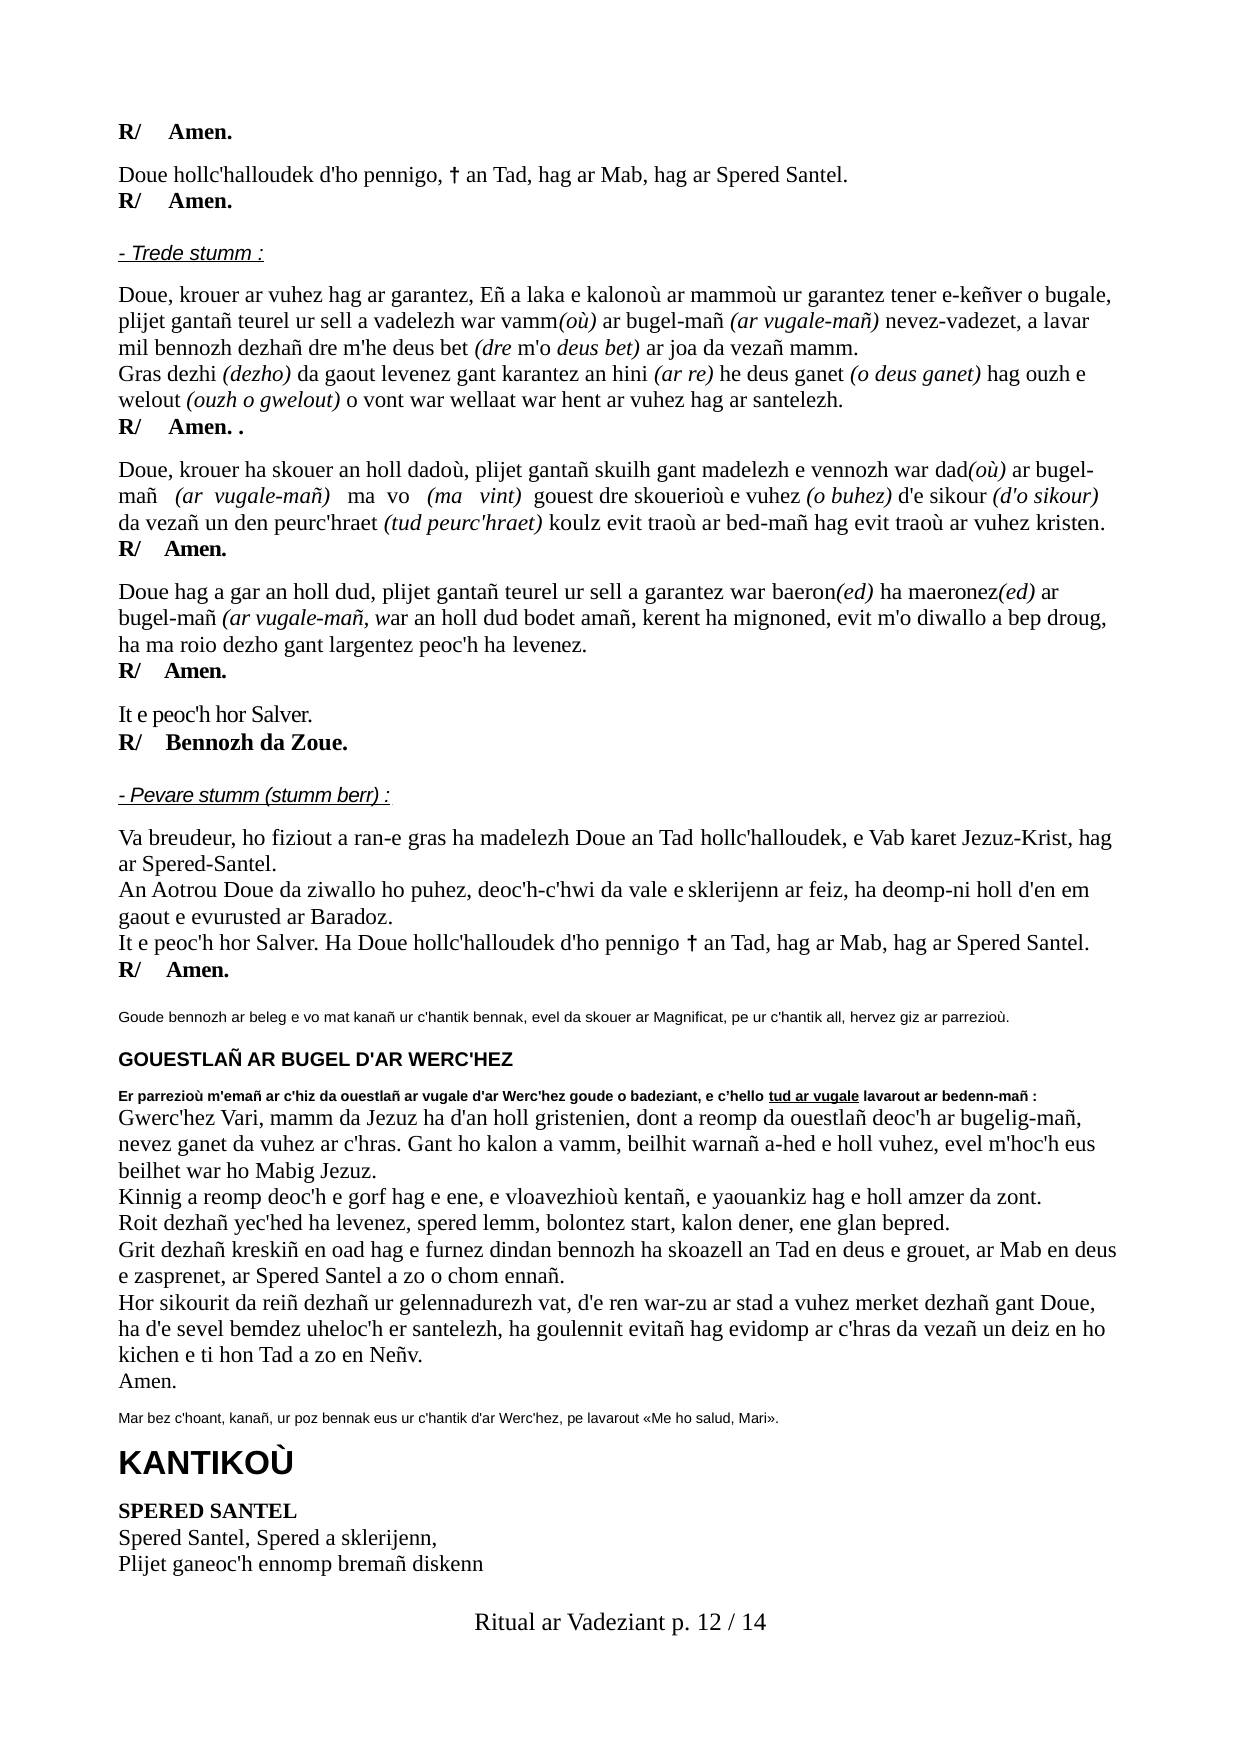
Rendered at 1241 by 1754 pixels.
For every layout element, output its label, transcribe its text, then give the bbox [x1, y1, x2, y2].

text Doue hollc'halloudek d'ho pennigo, † an Tad, hag ar Mab, hag ar Spered Santel. [118, 161, 1122, 188]
text GOUESTLAÑ AR BUGEL D'AR WERC'HEZ [118, 1048, 1122, 1071]
text Er parrezioù m'emañ ar c'hiz da ouestlañ ar vugale d'ar Werc'hez goude o badeziant, e c’hello tud ar vugale lavarout ar bedenn-mañ : [118, 1087, 1122, 1104]
text Goude bennozh ar beleg e vo mat kanañ ur c'hantik bennak, evel da skouer ar Magnificat, pe ur c'hantik all, hervez giz ar parrezioù. [118, 1008, 1122, 1025]
text Spered Santel, Spered a sklerijenn, [118, 1523, 1122, 1550]
text Doue, krouer ar vuhez hag ar garantez, Eñ a laka e kalonoù ar mammoù ur garantez tener e-keñver o bugale, plijet gantañ teurel ur sell a vadelezh war vamm(où) ar bugel-mañ (ar vugale-mañ) nevez-vadezet, a lavar mil bennozh dezhañ dre m'he deus bet (dre m'o deus bet) ar joa da vezañ mamm. [118, 281, 1122, 360]
text KANTIKOÙ [118, 1443, 1122, 1482]
text R/ Amen. . [118, 413, 1122, 439]
text Kinnig a reomp deoc'h e gorf hag e ene, e vloavezhioù kentañ, e yaouankiz hag e holl amzer da zont. [118, 1183, 1122, 1209]
text R/ Amen. [118, 535, 1122, 561]
text R/ Amen. [118, 188, 1122, 214]
text Roit dezhañ yec'hed ha levenez, spered lemm, bolontez start, kalon dener, ene glan bepred. [118, 1209, 1122, 1236]
text Doue, krouer ha skouer an holl dadoù, plijet gantañ skuilh gant madelezh e vennozh war dad(où) ar bugel-mañ (ar vugale-mañ) ma vo (ma vint) gouest dre skouerioù e vuhez (o buhez) d'e sikour (d'o sikour) da vezañ un den peurc'hraet (tud peurc'hraet) koulz evit traoù ar bed-mañ hag evit traoù ar vuhez kristen. [118, 456, 1122, 535]
text Plijet ganeoc'h ennomp bremañ diskenn [118, 1550, 1122, 1576]
text Gras dezhi (dezho) da gaout levenez gant karantez an hini (ar re) he deus ganet (o deus ganet) hag ouzh e welout (ouzh o gwelout) o vont war wellaat war hent ar vuhez hag ar santelezh. [118, 360, 1122, 413]
text Hor sikourit da reiñ dezhañ ur gelennadurezh vat, d'e ren war-zu ar stad a vuhez merket dezhañ gant Doue, ha d'e sevel bemdez uheloc'h er santelezh, ha goulennit evitañ hag evidomp ar c'hras da vezañ un deiz en ho kichen e ti hon Tad a zo en Neñv. [118, 1288, 1122, 1368]
text Mar bez c'hoant, kanañ, ur poz bennak eus ur c'hantik d'ar Werc'hez, pe lavarout «Me ho salud, Mari». [118, 1409, 1122, 1426]
text Doue hag a gar an holl dud, plijet gantañ teurel ur sell a garantez war baeron(ed) ha maeronez(ed) ar bugel-mañ (ar vugale-mañ, war an holl dud bodet amañ, kerent ha mignoned, evit m'o diwallo a bep droug, ha ma roio dezho gant largentez peoc'h ha levenez. [118, 578, 1122, 657]
text It e peoc'h hor Salver. Ha Doue hollc'halloudek d'ho pennigo † an Tad, hag ar Mab, hag ar Spered Santel. [118, 929, 1122, 956]
text R/ Amen. [118, 118, 1122, 144]
text Gwerc'hez Vari, mamm da Jezuz ha d'an holl gristenien, dont a reomp da ouestlañ deoc'h ar bugelig-mañ, nevez ganet da vuhez ar c'hras. Gant ho kalon a vamm, beilhit warnañ a-hed e holl vuhez, evel m'hoc'h eus beilhet war ho Mabig Jezuz. [118, 1104, 1122, 1183]
text - Trede stumm : [118, 240, 1122, 264]
text - Pevare stumm (stumm berr) : [118, 783, 1122, 807]
text Va breudeur, ho fiziout a ran-e gras ha madelezh Doue an Tad hollc'halloudek, e Vab karet Jezuz-Krist, hag ar Spered-Santel. [118, 824, 1122, 877]
text R/ Amen. [118, 657, 1122, 683]
text Amen. [118, 1368, 1122, 1393]
text It e peoc'h hor Salver. R/ Bennozh da Zoue. [118, 700, 1122, 756]
text An Aotrou Doue da ziwallo ho puhez, deoc'h-c'hwi da vale e sklerijenn ar feiz, ha deomp-ni holl d'en em gaout e evurusted ar Baradoz. [118, 877, 1122, 929]
text R/ Amen. [118, 956, 1122, 982]
text Grit dezhañ kreskiñ en oad hag e furnez dindan bennozh ha skoazell an Tad en deus e grouet, ar Mab en deus e zasprenet, ar Spered Santel a zo o chom ennañ. [118, 1236, 1122, 1288]
text SPERED SANTEL [118, 1498, 1122, 1523]
